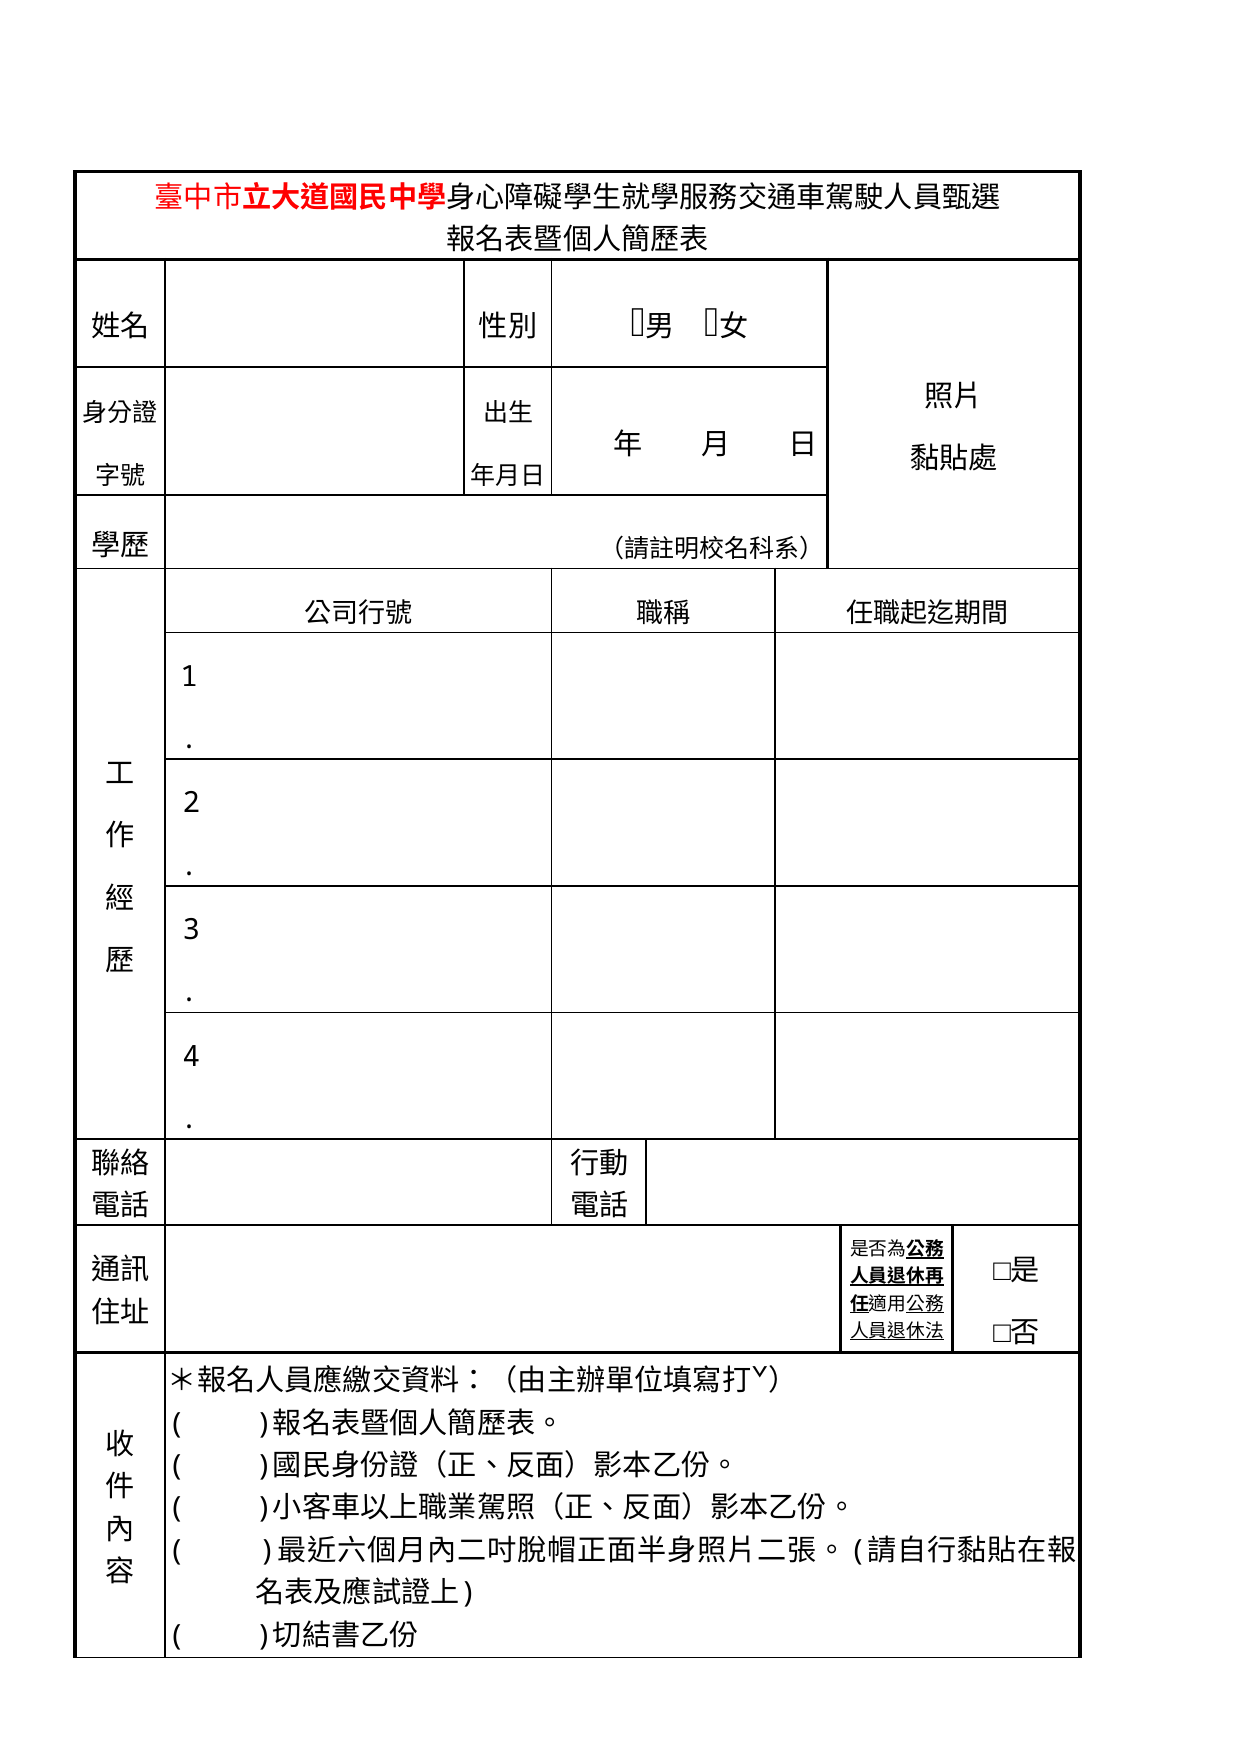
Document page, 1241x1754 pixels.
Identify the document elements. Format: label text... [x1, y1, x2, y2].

table_header [75, 96, 1080, 170]
table_cell [776, 760, 1078, 885]
table_cell 性別 [465, 261, 551, 366]
table_cell 通訊 住址 [77, 1226, 164, 1351]
table_cell [205, 1013, 551, 1138]
table_cell [166, 887, 204, 1011]
table_cell [166, 1140, 551, 1224]
table_cell 任職起迄期間 [776, 569, 1078, 632]
table_cell [552, 887, 774, 1011]
table_cell [776, 887, 1078, 1011]
table_cell 年 月 日 [552, 368, 826, 494]
table_cell [552, 633, 774, 758]
table_cell 職稱 [552, 569, 774, 632]
table_cell [166, 633, 204, 758]
table_cell [166, 1226, 839, 1351]
table_cell 男 女 [552, 261, 826, 366]
table_cell 聯絡 電話 [77, 1140, 164, 1224]
table_cell [552, 1013, 774, 1138]
table_cell [776, 1013, 1078, 1138]
table_cell 公司行號 [166, 569, 551, 632]
table_cell [552, 760, 774, 885]
table_cell 收 件 內 容 [77, 1354, 164, 1657]
table_cell [647, 1140, 1078, 1224]
table_cell 臺中市立大道國民中學身心障礙學生就學服務交通車駕駛人員甄選 報名表暨個人簡歷表 [77, 173, 1078, 258]
table_cell [166, 368, 463, 494]
table_cell [776, 633, 1078, 758]
table_cell [166, 760, 204, 885]
table_cell [205, 887, 551, 1011]
table_cell 行動 電話 [552, 1140, 645, 1224]
table_cell ＊報名人員應繳交資料：（由主辦單位填寫打ˇ） ( )報名表暨個人簡歷表。 ( )國民身份證（正、反面）影本乙份。 ( )小客車以上職業駕照（正、反面）影本乙份。 ( )最近六個月內二吋脫帽正面半身照片二張。(請自行黏貼在報名表及應試證上) ( )切結書乙份 [166, 1354, 1078, 1657]
table_cell 工 作 經 歷 [77, 569, 164, 1138]
table_cell 學歷 [77, 496, 164, 568]
table_cell [166, 1013, 204, 1138]
table_cell 身分證字號 [77, 368, 164, 494]
table_cell （請註明校名科系） [166, 496, 826, 568]
table_cell 照片 黏貼處 [829, 261, 1078, 568]
table_cell 姓名 [77, 261, 164, 366]
table_cell [205, 633, 551, 758]
table_cell 出生 年月日 [465, 368, 551, 494]
table_cell 是否為公務人員退休再任適用公務人員退休法 [842, 1226, 951, 1351]
table_cell [166, 261, 463, 366]
table_cell □是 □否 [954, 1226, 1078, 1351]
table_cell [205, 760, 551, 885]
